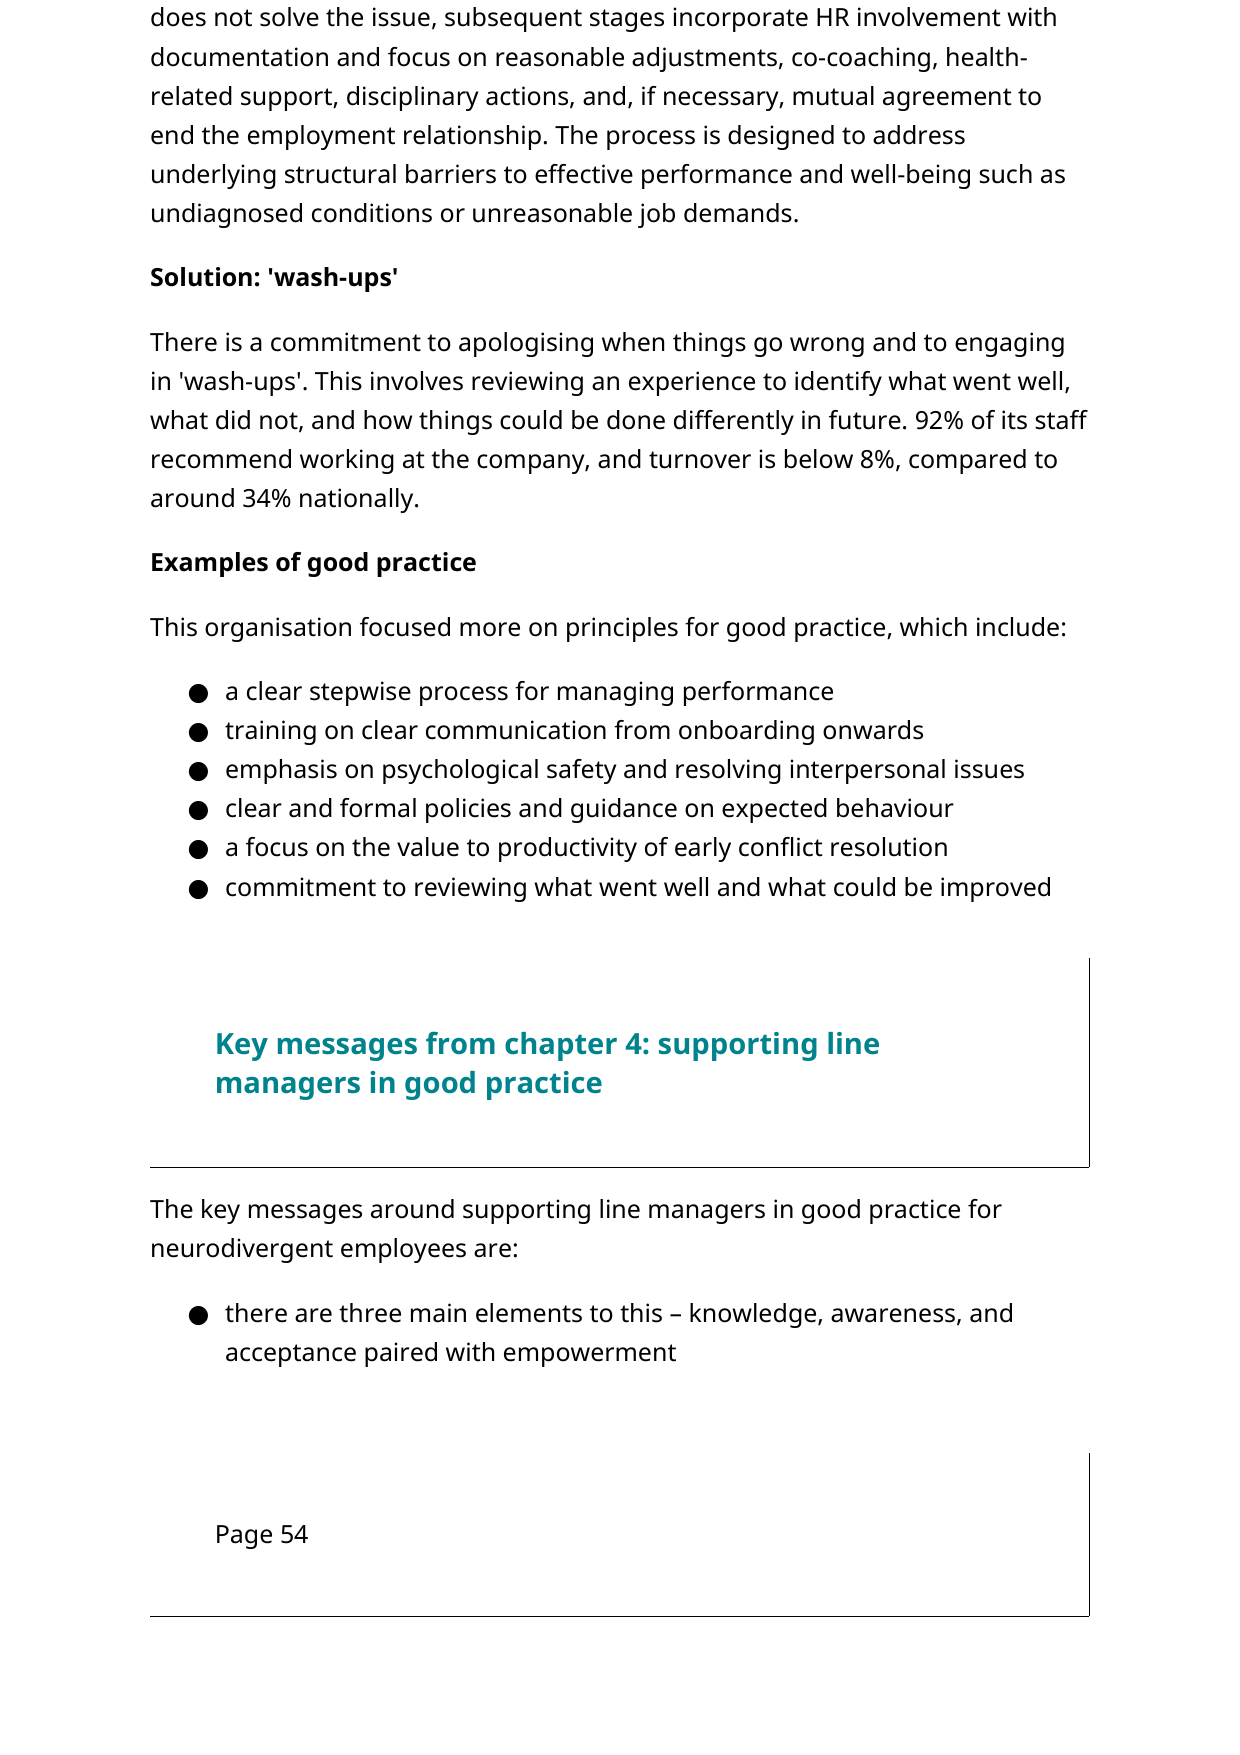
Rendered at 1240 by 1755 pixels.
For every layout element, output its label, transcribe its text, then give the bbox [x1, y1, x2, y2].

list commitment to reviewing what went well and what could be improved [187, 869, 1089, 903]
list a clear stepwise process for managing performance [187, 673, 1089, 707]
list a focus on the value to productivity of early conflict resolution [187, 830, 1089, 864]
text does not solve the issue, subsequent stages incorporate HR involvement with documentation and focus on reasonable adjustments, co-coaching, health-related support, disciplinary actions, and, if necessary, mutual agreement to end the employment relationship. The process is designed to address underlying structural barriers to effective performance and well-being such as undiagnosed conditions or unreasonable job demands. [150, 0, 1089, 230]
subtitle Examples of good practice [150, 545, 1089, 579]
list emphasis on psychological safety and resolving interpersonal issues [187, 752, 1089, 786]
subtitle Key messages from chapter 4: supporting line managers in good practice [150, 958, 1089, 1167]
text The key messages around supporting line managers in good practice for neurodivergent employees are: [150, 1192, 1089, 1265]
text There is a commitment to apologising when things go wrong and to engaging in 'wash-ups'. This involves reviewing an experience to identify what went well, what did not, and how things could be done differently in future. 92% of its staff recommend working at the company, and turnover is below 8%, compared to around 34% nationally. [150, 324, 1089, 515]
list clear and formal policies and guidance on expected behaviour [187, 791, 1089, 825]
text This organisation focused more on principles for good practice, which include: [150, 609, 1089, 643]
list training on clear communication from onboarding onwards [187, 712, 1089, 747]
subtitle Solution: 'wash-ups' [150, 260, 1089, 294]
list there are three main elements to this – knowledge, awareness, and acceptance paired with empowerment [187, 1295, 1089, 1368]
